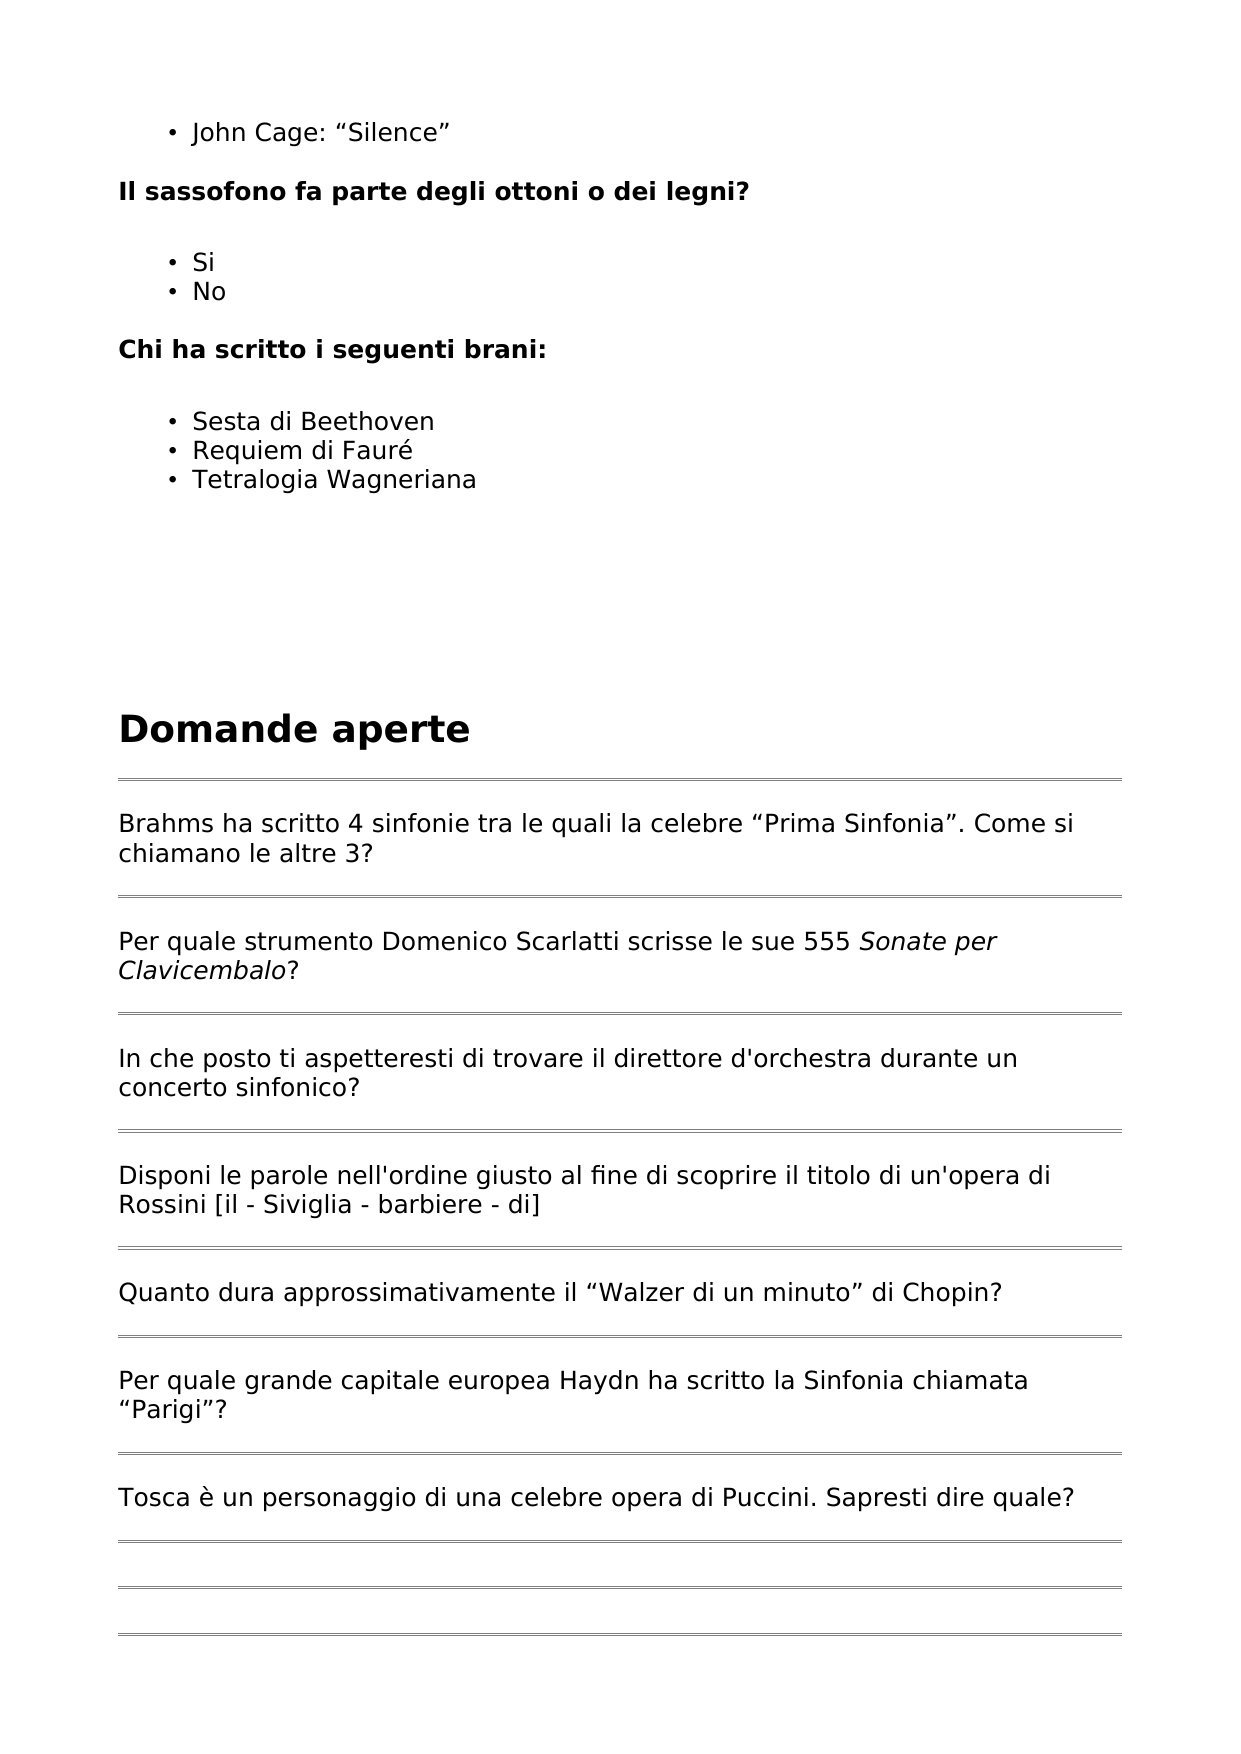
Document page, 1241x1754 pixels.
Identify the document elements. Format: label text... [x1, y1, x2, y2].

text Quanto dura approssimativamente il “Walzer di un minuto” di Chopin? [118, 1278, 1122, 1308]
list No [177, 277, 1122, 306]
list John Cage: “Silence” [177, 118, 1122, 147]
text Tosca è un personaggio di una celebre opera di Puccini. Sapresti dire quale? [118, 1484, 1122, 1513]
list Requiem di Fauré [177, 436, 1122, 465]
list Sesta di Beethoven [177, 407, 1122, 436]
text Per quale strumento Domenico Scarlatti scrisse le sue 555 Sonate per Clavicembalo? [118, 927, 1122, 985]
text Chi ha scritto i seguenti brani: [118, 336, 1122, 365]
list Si [177, 248, 1122, 277]
text Il sassofono fa parte degli ottoni o dei legni? [118, 177, 1122, 206]
text Per quale grande capitale europea Haydn ha scritto la Sinfonia chiamata “Parigi”? [118, 1366, 1122, 1425]
text In che posto ti aspetteresti di trovare il direttore d'orchestra durante un concerto sinfonico? [118, 1044, 1122, 1102]
text Disponi le parole nell'ordine giusto al fine di scoprire il titolo di un'opera di Rossini [il - Siviglia - barbiere - di] [118, 1161, 1122, 1219]
list Tetralogia Wagneriana [177, 465, 1122, 494]
text Brahms ha scritto 4 sinfonie tra le quali la celebre “Prima Sinfonia”. Come si chiamano le altre 3? [118, 810, 1122, 868]
subtitle Domande aperte [118, 707, 1122, 751]
